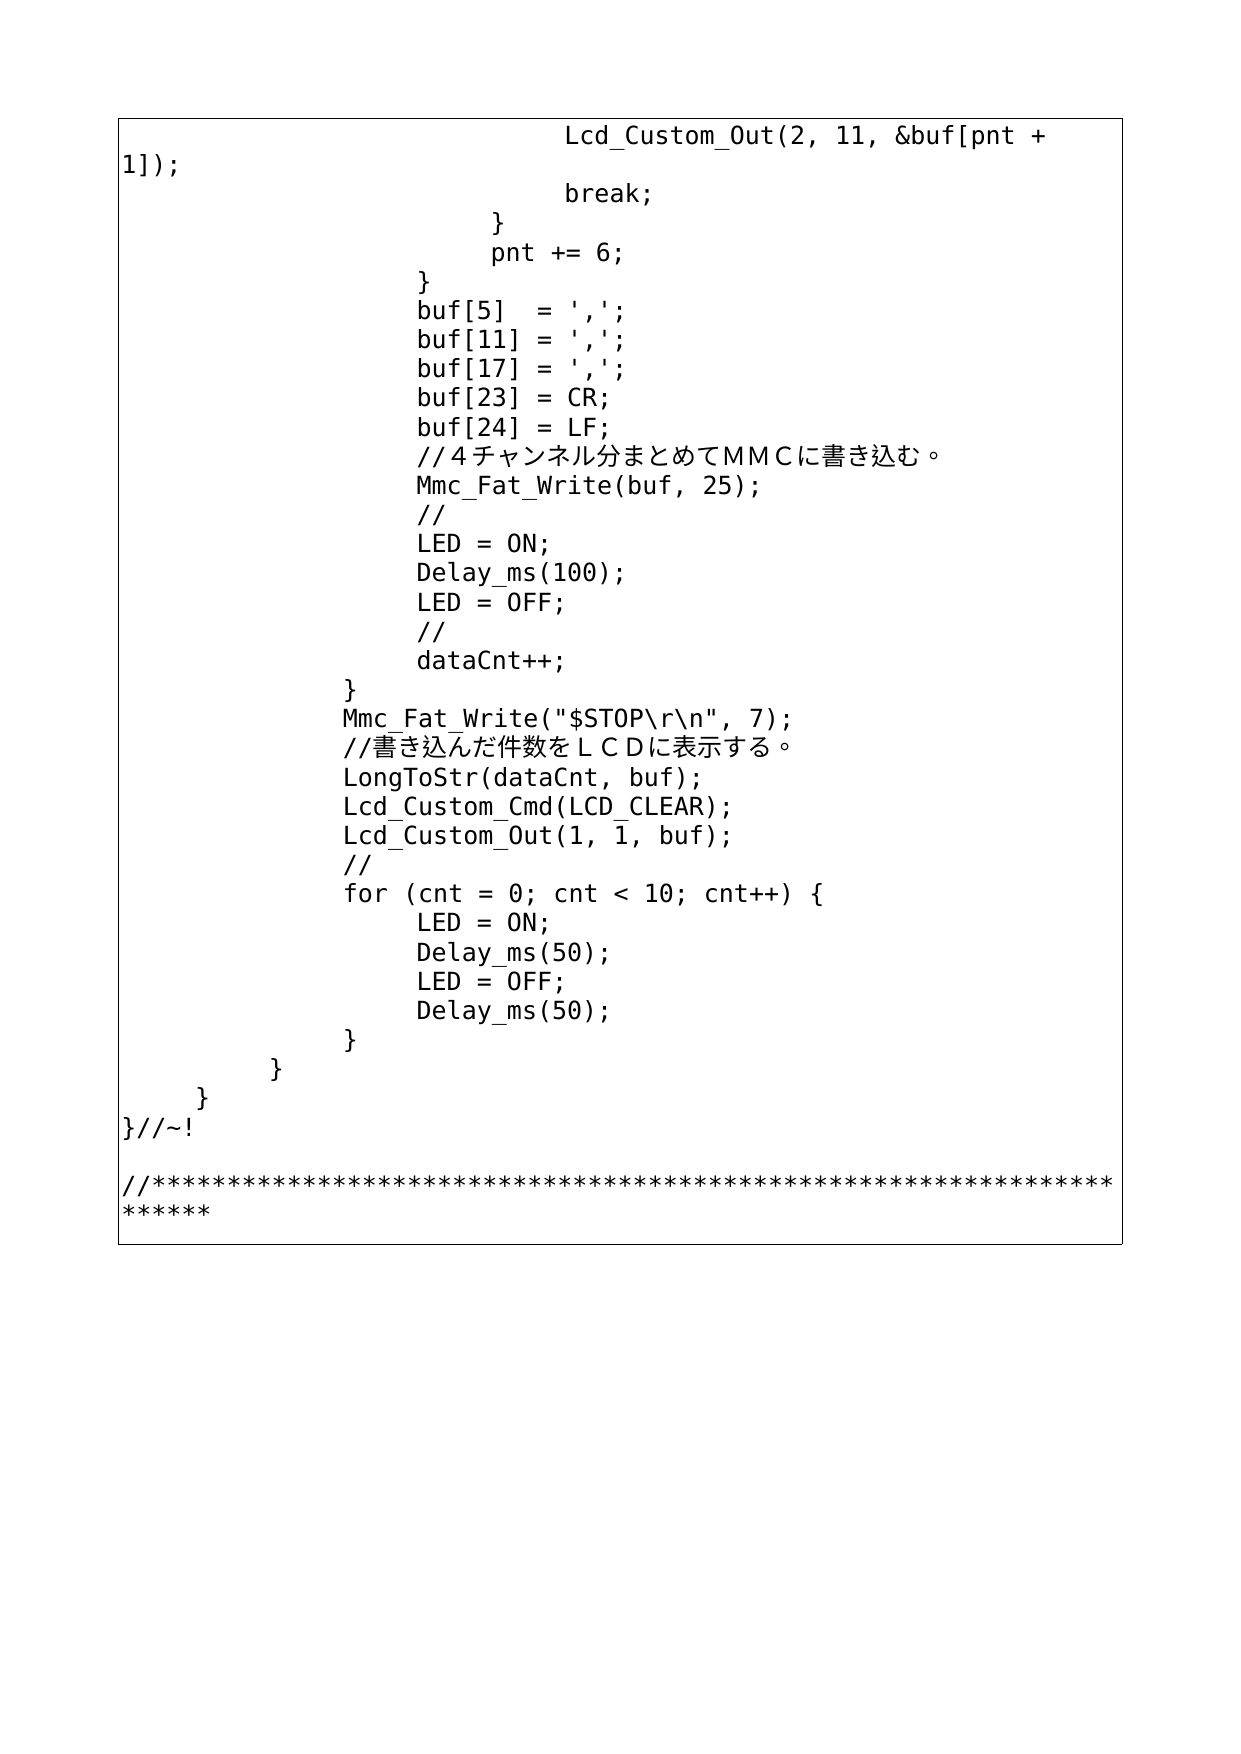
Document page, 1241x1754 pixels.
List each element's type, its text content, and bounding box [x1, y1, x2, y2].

table_header Lcd_Custom_Out(2, 11, &buf[pnt + 1]); break; } pnt += 6; } buf[5] = ','; buf[11] = ','; buf[17] = ','; buf[23] = CR; buf[24] = LF; //４チャンネル分まとめてＭＭＣに書き込む。 Mmc_Fat_Write(buf, 25); // LED = ON; Delay_ms(100); LED = OFF; // dataCnt++; } Mmc_Fat_Write("$STOP\r\n", 7); //書き込んだ件数をＬＣＤに表示する。 LongToStr(dataCnt, buf); Lcd_Custom_Cmd(LCD_CLEAR); Lcd_Custom_Out(1, 1, buf); // for (cnt = 0; cnt < 10; cnt++) { LED = ON; Delay_ms(50); LED = OFF; Delay_ms(50); } } } }//~! //********************************************************************** [119, 119, 1122, 1244]
